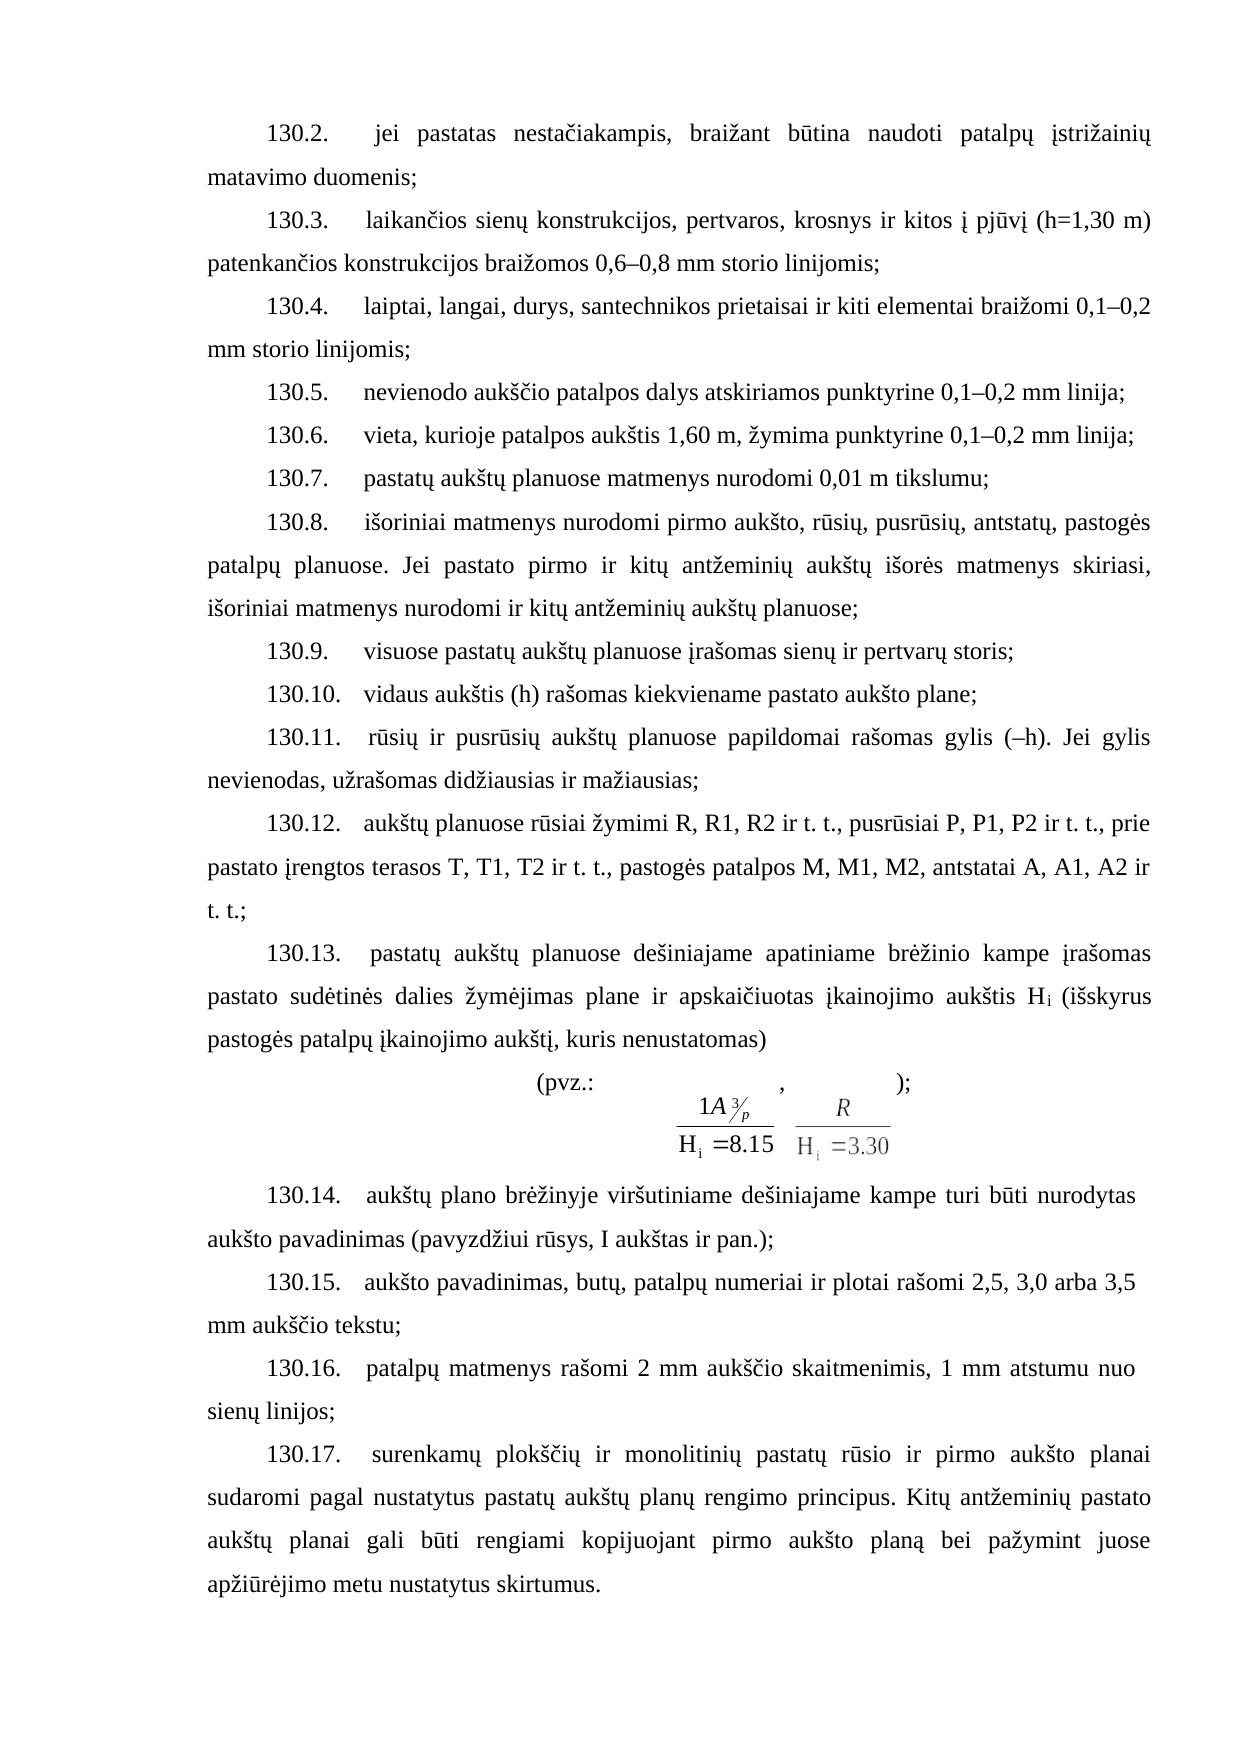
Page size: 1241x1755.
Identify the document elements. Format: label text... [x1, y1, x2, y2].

text 130.7. pastatų aukštų planuose matmenys nurodomi 0,01 m tikslumu; [207, 463, 1152, 492]
text 130.2. jei pastatas nestačiakampis, braižant būtina naudoti patalpų įstrižainių matavimo duomenis; [207, 118, 1152, 190]
text 130.16. patalpų matmenys rašomi 2 mm aukščio skaitmenimis, 1 mm atstumu nuo sienų linijos; [207, 1353, 1137, 1425]
text 130.8. išoriniai matmenys nurodomi pirmo aukšto, rūsių, pusrūsių, antstatų, pastogės patalpų planuose. Jei pastato pirmo ir kitų antžeminių aukštų išorės matmenys skiriasi, išoriniai matmenys nurodomi ir kitų antžeminių aukštų planuose; [207, 507, 1152, 622]
text 130.12. aukštų planuose rūsiai žymimi R, R1, R2 ir t. t., pusrūsiai P, P1, P2 ir t. t., prie pastato įrengtos terasos T, T1, T2 ir t. t., pastogės patalpos M, M1, M2, antstatai A, A1, A2 ir t. t.; [207, 808, 1152, 923]
text 130.13. pastatų aukštų planuose dešiniajame apatiniame brėžinio kampe įrašomas pastato sudėtinės dalies žymėjimas plane ir apskaičiuotas įkainojimo aukštis Hi (išskyrus pastogės patalpų įkainojimo aukštį, kuris nenustatomas) [207, 938, 1152, 1053]
text 130.3. laikančios sienų konstrukcijos, pertvaros, krosnys ir kitos į pjūvį (h=1,30 m) patenkančios konstrukcijos braižomos 0,6–0,8 mm storio linijomis; [207, 205, 1152, 277]
text 130.17. surenkamų plokščių ir monolitinių pastatų rūsio ir pirmo aukšto planai sudaromi pagal nustatytus pastatų aukštų planų rengimo principus. Kitų antžeminių pastato aukštų planai gali būti rengiami kopijuojant pirmo aukšto planą bei pažymint juose apžiūrėjimo metu nustatytus skirtumus. [207, 1439, 1152, 1597]
text 130.10. vidaus aukštis (h) rašomas kiekviename pastato aukšto plane; [207, 679, 1152, 708]
text (pvz.: , ); [207, 1067, 1152, 1166]
text 130.6. vieta, kurioje patalpos aukštis 1,60 m, žymima punktyrine 0,1–0,2 mm linija; [207, 420, 1152, 449]
text 130.9. visuose pastatų aukštų planuose įrašomas sienų ir pertvarų storis; [207, 636, 1152, 665]
text 130.5. nevienodo aukščio patalpos dalys atskiriamos punktyrine 0,1–0,2 mm linija; [207, 377, 1152, 406]
text 130.15. aukšto pavadinimas, butų, patalpų numeriai ir plotai rašomi 2,5, 3,0 arba 3,5 mm aukščio tekstu; [207, 1267, 1137, 1339]
text 130.14. aukštų plano brėžinyje viršutiniame dešiniajame kampe turi būti nurodytas aukšto pavadinimas (pavyzdžiui rūsys, I aukštas ir pan.); [207, 1181, 1137, 1252]
text 130.4. laiptai, langai, durys, santechnikos prietaisai ir kiti elementai braižomi 0,1–0,2 mm storio linijomis; [207, 291, 1152, 363]
text 130.11. rūsių ir pusrūsių aukštų planuose papildomai rašomas gylis (–h). Jei gylis nevienodas, užrašomas didžiausias ir mažiausias; [207, 722, 1152, 794]
